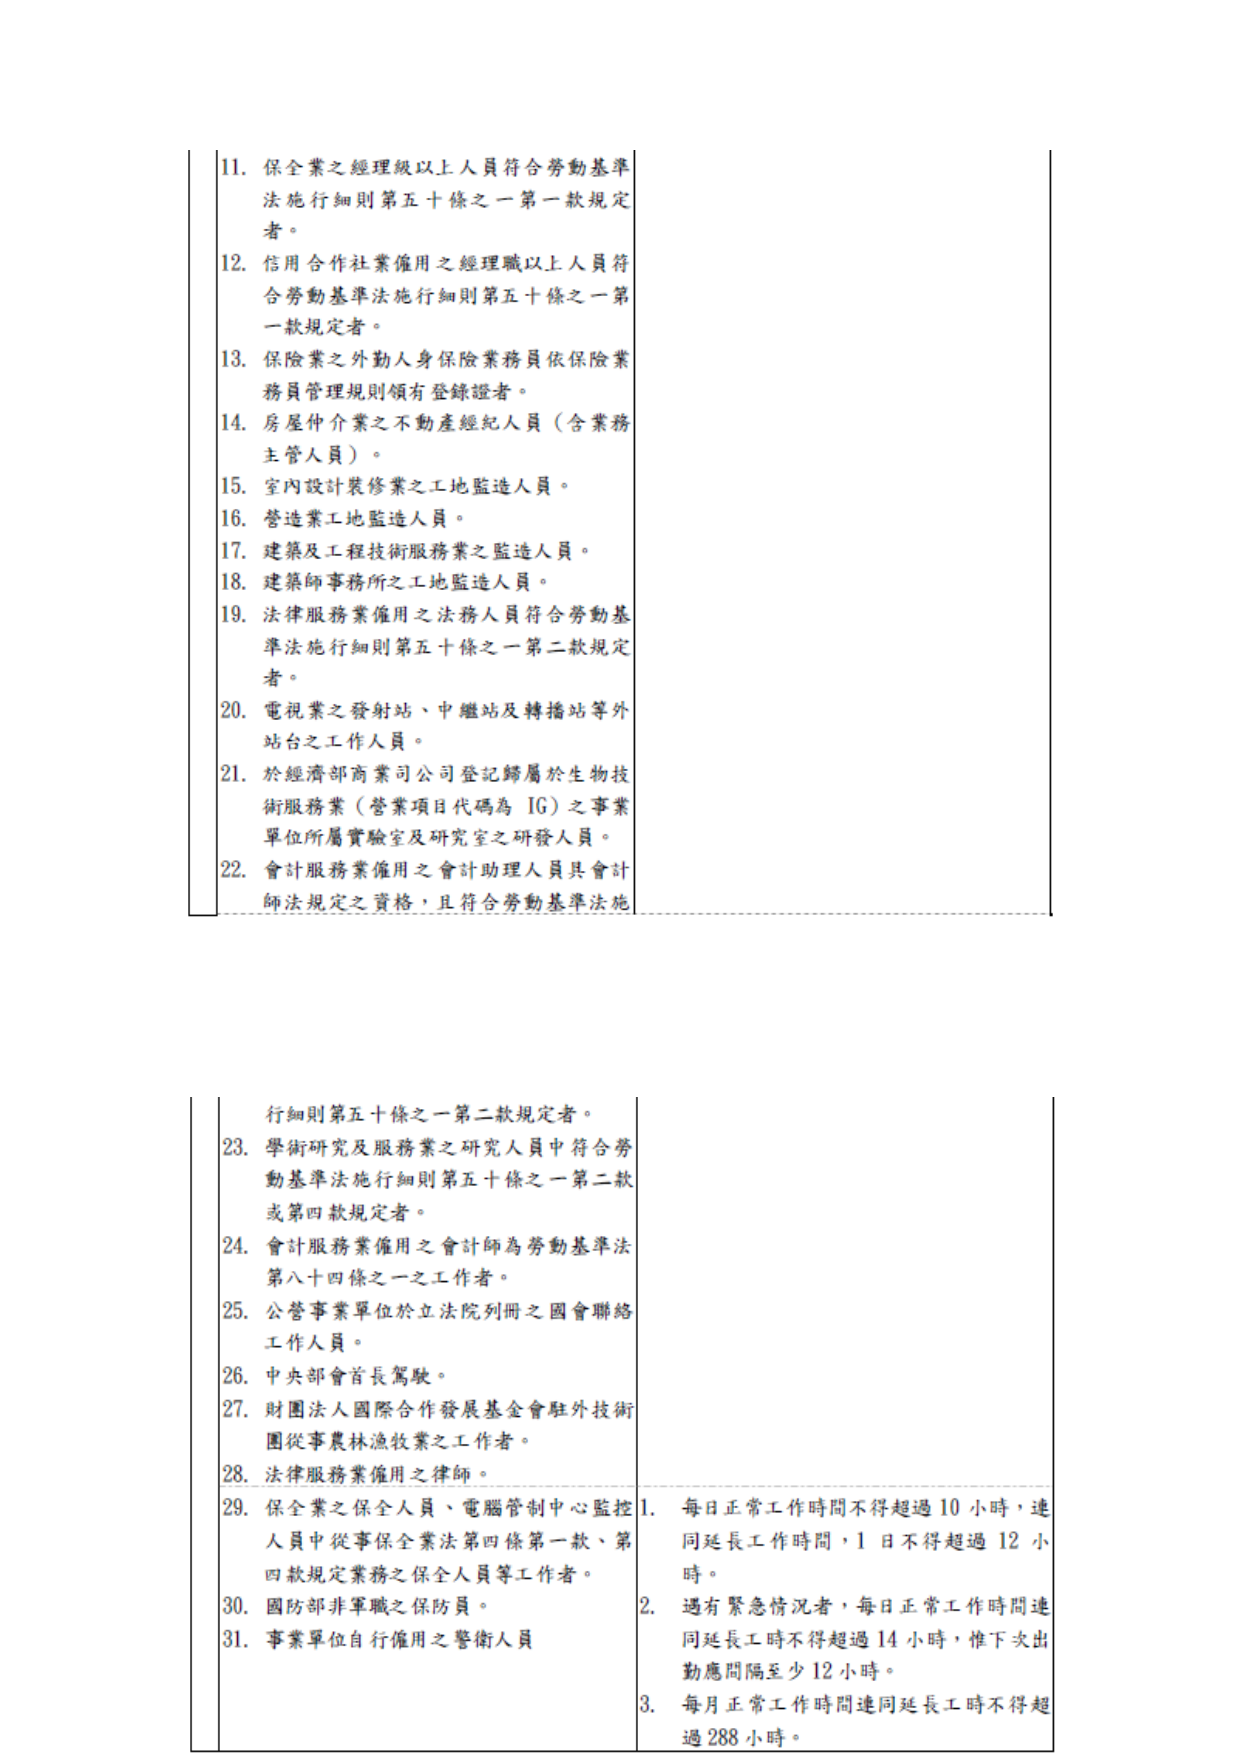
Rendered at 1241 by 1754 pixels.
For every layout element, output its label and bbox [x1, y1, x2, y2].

picture [189, 1097, 1056, 1754]
picture [187, 150, 1053, 918]
